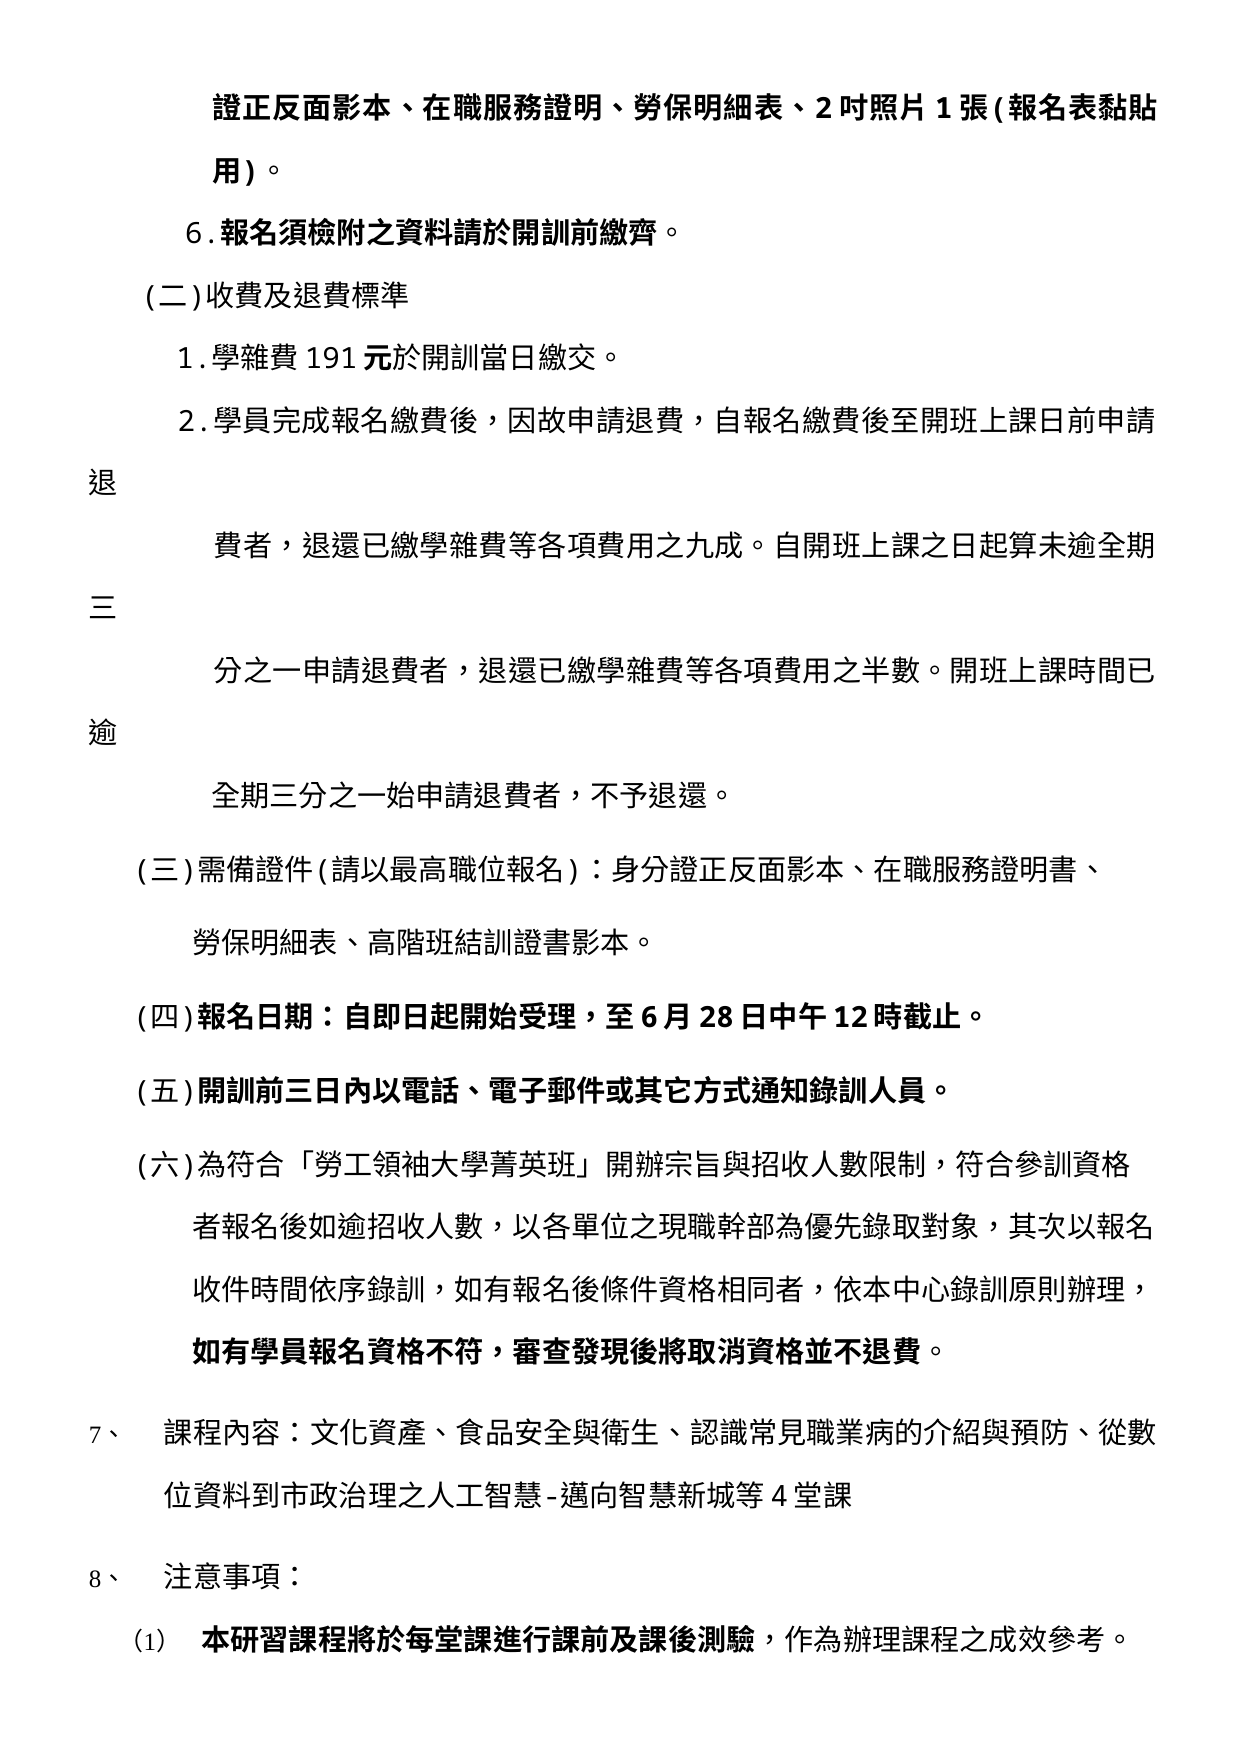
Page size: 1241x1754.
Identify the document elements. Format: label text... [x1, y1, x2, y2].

text 勞保明細表、高階班結訓證書影本。 [192, 899, 1157, 962]
text 6.報名須檢附之資料請於開訓前繳齊。 [185, 189, 1157, 252]
text (三)需備證件(請以最高職位報名)：身分證正反面影本、在職服務證明書、 [88, 826, 1157, 888]
text 證正反面影本、在職服務證明、勞保明細表、2吋照片1張(報名表黏貼用)。 [185, 64, 1157, 189]
list 本研習課程將於每堂課進行課前及課後測驗，作為辦理課程之成效參考。 [118, 1596, 1157, 1658]
text (五)開訓前三日內以電話、電子郵件或其它方式通知錄訓人員。 [89, 1047, 1157, 1109]
text 分之一申請退費者，退還已繳學雜費等各項費用之半數。開班上課時間已逾 [89, 627, 1157, 752]
text 1.學雜費191元於開訓當日繳交。 [89, 314, 1157, 377]
list 課程內容：文化資產、食品安全與衛生、認識常見職業病的介紹與預防、從數位資料到市政治理之人工智慧-邁向智慧新城等4堂課 [89, 1389, 1157, 1514]
text (六)為符合「勞工領袖大學菁英班」開辦宗旨與招收人數限制，符合參訓資格者報名後如逾招收人數，以各單位之現職幹部為優先錄取對象，其次以報名收件時間依序錄訓，如有報名後條件資格相同者，依本中心錄訓原則辦理，如有學員報名資格不符，審查發現後將取消資格並不退費。 [133, 1121, 1157, 1371]
text 2.學員完成報名繳費後，因故申請退費，自報名繳費後至開班上課日前申請退 [89, 377, 1157, 502]
text (二)收費及退費標準 [89, 252, 1157, 314]
text 全期三分之一始申請退費者，不予退還。 [89, 752, 1157, 814]
text (四)報名日期：自即日起開始受理，至6月28日中午12時截止。 [89, 973, 1157, 1036]
list 注意事項： [89, 1533, 1157, 1596]
text 費者，退還已繳學雜費等各項費用之九成。自開班上課之日起算未逾全期三 [89, 502, 1157, 627]
